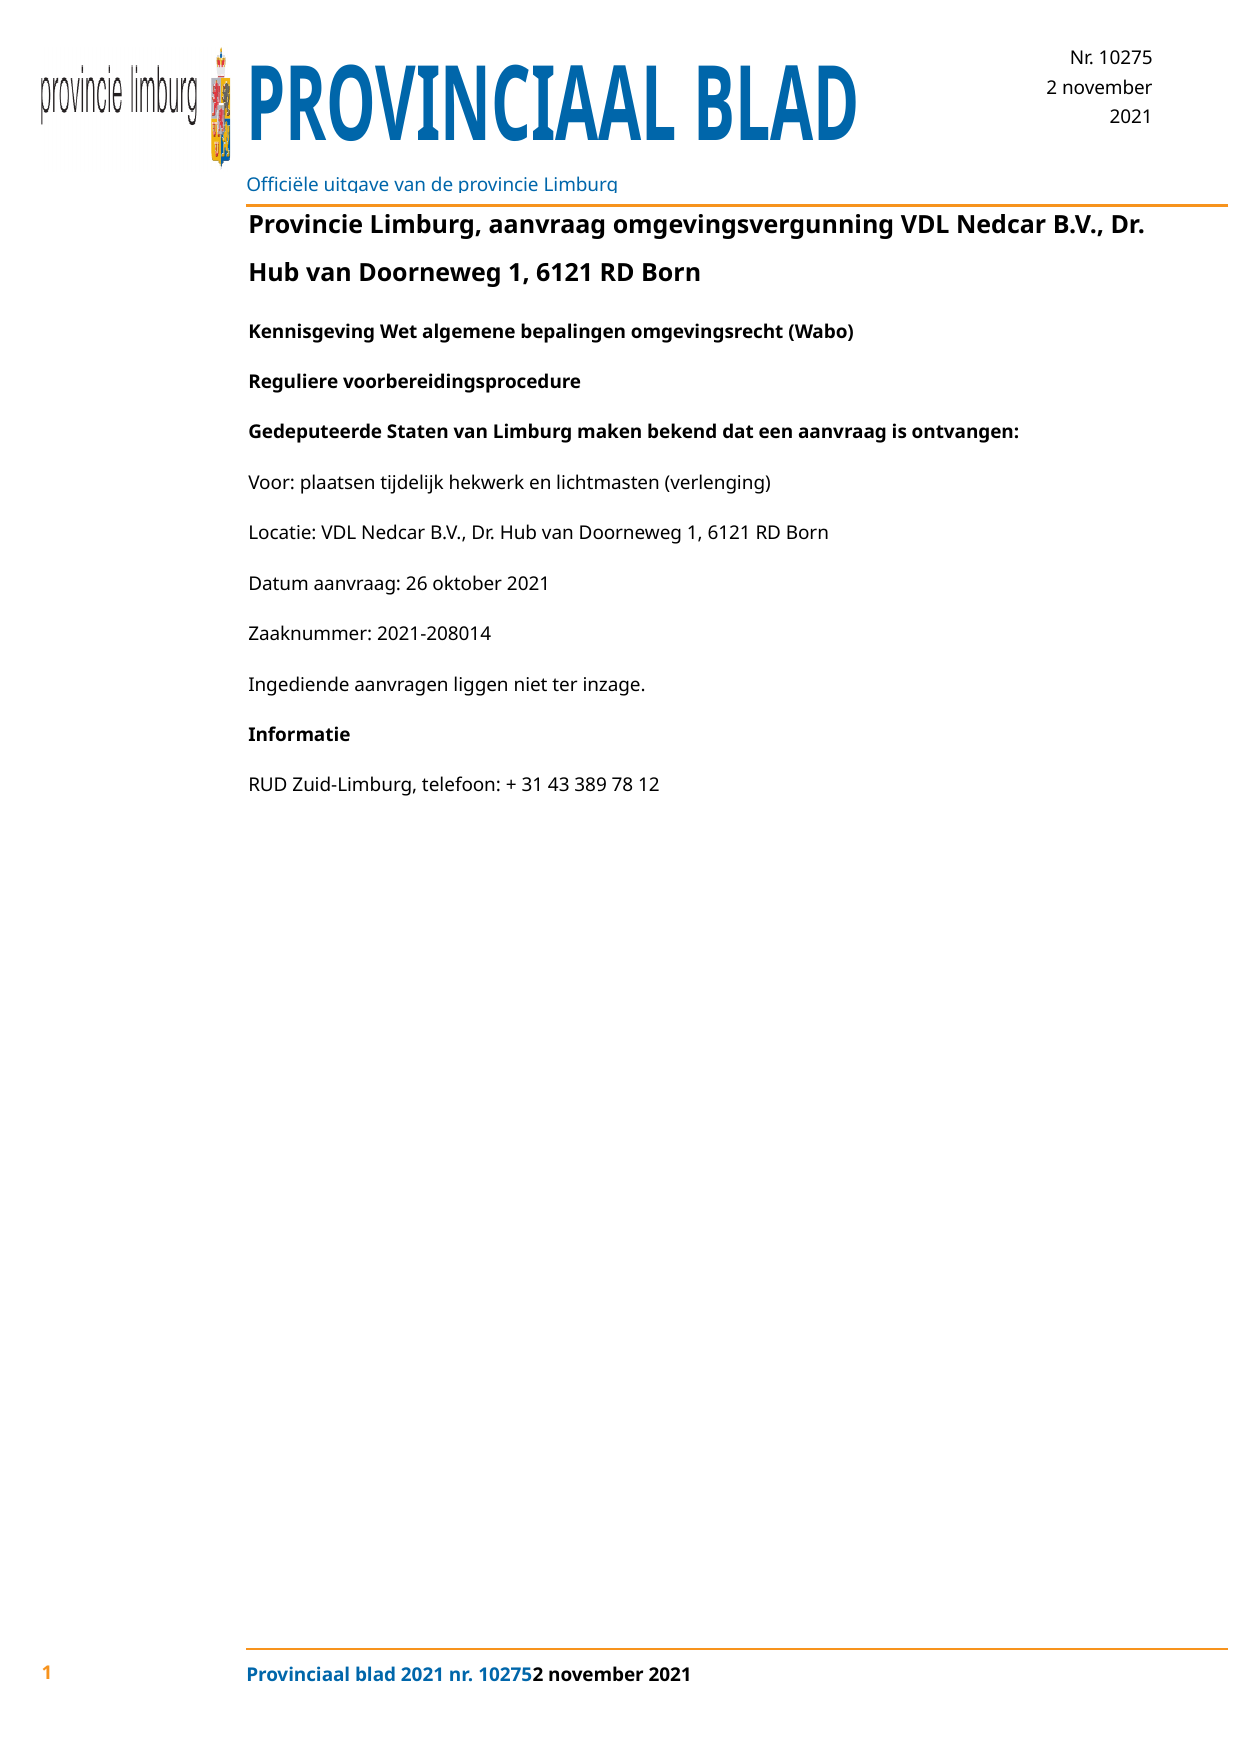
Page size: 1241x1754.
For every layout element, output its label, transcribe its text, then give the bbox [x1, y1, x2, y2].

text Informatie [248, 721, 1152, 747]
text Voor: plaatsen tijdelijk hekwerk en lichtmasten (verlenging) [248, 469, 1152, 495]
text Datum aanvraag: 26 oktober 2021 [248, 570, 1152, 596]
text Locatie: VDL Nedcar B.V., Dr. Hub van Doorneweg 1, 6121 RD Born [248, 519, 1152, 545]
text RUD Zuid-Limburg, telefoon: + 31 43 389 78 12 [248, 772, 1152, 797]
text Ingediende aanvragen liggen niet ter inzage. [248, 671, 1152, 697]
text Reguliere voorbereidingsprocedure [248, 368, 1152, 394]
text Kennisgeving Wet algemene bepalingen omgevingsrecht (Wabo) [248, 318, 1152, 344]
text Zaaknummer: 2021-208014 [248, 620, 1152, 646]
text Gedeputeerde Staten van Limburg maken bekend dat een aanvraag is ontvangen: [248, 419, 1152, 444]
text Provincie Limburg, aanvraag omgevingsvergunning VDL Nedcar B.V., Dr. Hub van Doorneweg 1, 6121 RD Born [248, 207, 1152, 288]
picture [41, 47, 231, 172]
